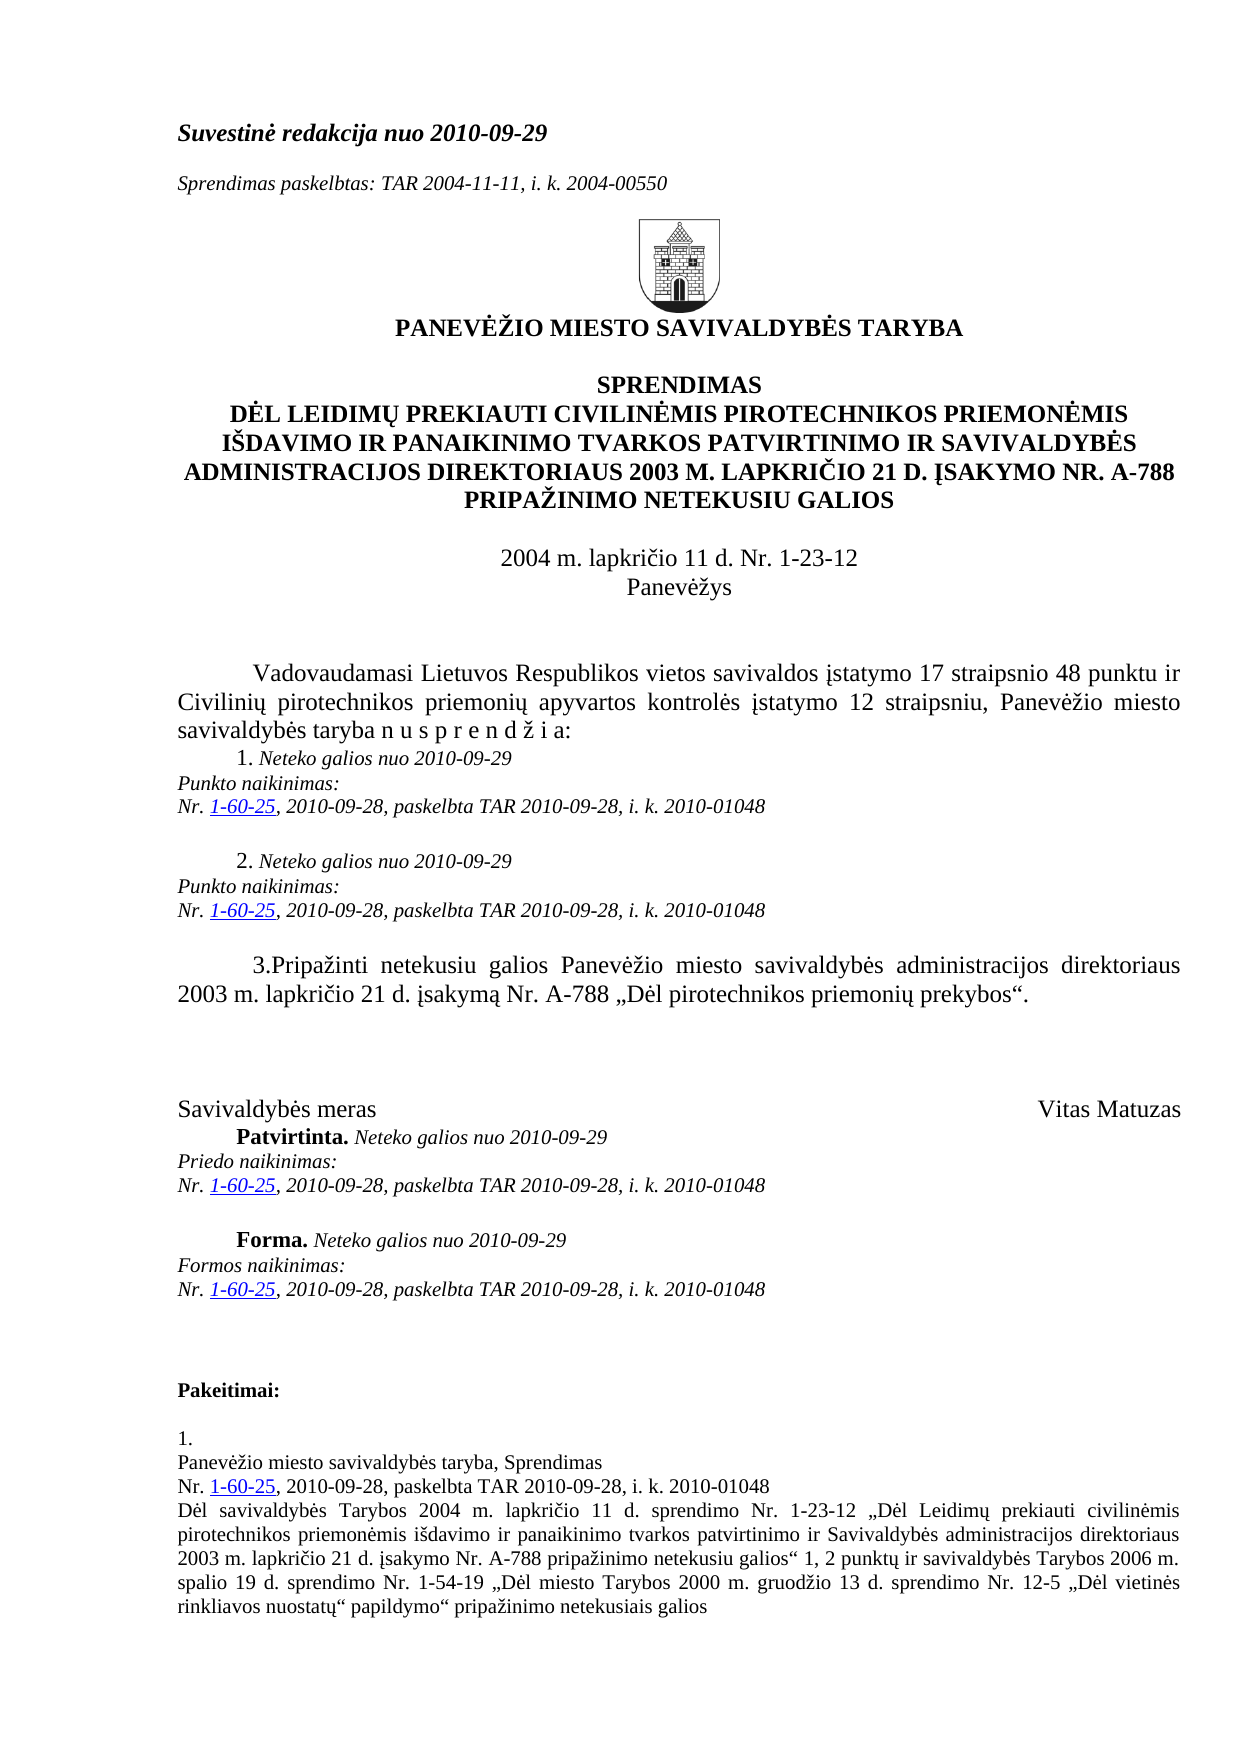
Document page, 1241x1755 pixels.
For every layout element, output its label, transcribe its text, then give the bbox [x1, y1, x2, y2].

text Panevėžys [177, 572, 1181, 600]
text Pakeitimai: [177, 1378, 1181, 1402]
text Nr. 1-60-25, 2010-09-28, paskelbta TAR 2010-09-28, i. k. 2010-01048 [177, 1277, 1181, 1301]
text 1. [177, 1426, 1181, 1450]
text Nr. 1-60-25, 2010-09-28, paskelbta TAR 2010-09-28, i. k. 2010-01048 [177, 794, 1181, 818]
text 1. Neteko galios nuo 2010-09-29 [177, 744, 1181, 770]
text PANEVĖŽIO MIESTO SAVIVALDYBĖS TARYBA [177, 313, 1181, 342]
text Punkto naikinimas: [177, 770, 1181, 794]
text Patvirtinta. Neteko galios nuo 2010-09-29 [177, 1123, 1181, 1149]
text 2004 m. lapkričio 11 d. Nr. 1-23-12 [177, 543, 1181, 572]
text Nr. 1-60-25, 2010-09-28, paskelbta TAR 2010-09-28, i. k. 2010-01048 [177, 898, 1181, 922]
text 2. Neteko galios nuo 2010-09-29 [177, 847, 1181, 874]
text Panevėžio miesto savivaldybės taryba, Sprendimas [177, 1450, 1181, 1474]
text Sprendimas paskelbtas: TAR 2004-11-11, i. k. 2004-00550 [177, 171, 1181, 195]
text Priedo naikinimas: [177, 1149, 1181, 1173]
text Suvestinė redakcija nuo 2010-09-29 [177, 118, 1181, 147]
text Dėl savivaldybės Tarybos 2004 m. lapkričio 11 d. sprendimo Nr. 1-23-12 „Dėl Leidimų prekiauti civilinėmis pirotechnikos priemonėmis išdavimo ir panaikinimo tvarkos patvirtinimo ir Savivaldybės administracijos direktoriaus 2003 m. lapkričio 21 d. įsakymo Nr. A-788 pripažinimo netekusiu galios“ 1, 2 punktų ir savivaldybės Tarybos 2006 m. spalio 19 d. sprendimo Nr. 1-54-19 „Dėl miesto Tarybos 2000 m. gruodžio 13 d. sprendimo Nr. 12-5 „Dėl vietinės rinkliavos nuostatų“ papildymo“ pripažinimo netekusiais galios [177, 1498, 1181, 1618]
text Vadovaudamasi Lietuvos Respublikos vietos savivaldos įstatymo 17 straipsnio 48 punktu ir Civilinių pirotechnikos priemonių apyvartos kontrolės įstatymo 12 straipsniu, Panevėžio miesto savivaldybės taryba n u s p r e n d ž i a: [177, 658, 1181, 744]
text Forma. Neteko galios nuo 2010-09-29 [177, 1226, 1181, 1253]
text Savivaldybės meras Vitas Matuzas [177, 1094, 1181, 1123]
text Nr. 1-60-25, 2010-09-28, paskelbta TAR 2010-09-28, i. k. 2010-01048 [177, 1474, 1181, 1498]
text SPRENDIMAS [177, 370, 1181, 399]
text Nr. 1-60-25, 2010-09-28, paskelbta TAR 2010-09-28, i. k. 2010-01048 [177, 1173, 1181, 1197]
text DĖL LEIDIMŲ PREKIAUTI CIVILINĖMIS PIROTECHNIKOS PRIEMONĖMIS IŠDAVIMO IR PANAIKINIMO TVARKOS PATVIRTINIMO IR SAVIVALDYBĖS ADMINISTRACIJOS DIREKTORIAUS 2003 M. LAPKRIČIO 21 D. ĮSAKYMO NR. A-788 PRIPAŽINIMO NETEKUSIU GALIOS [177, 399, 1181, 514]
text Punkto naikinimas: [177, 874, 1181, 898]
text Formos naikinimas: [177, 1253, 1181, 1277]
text 3.Pripažinti netekusiu galios Panevėžio miesto savivaldybės administracijos direktoriaus 2003 m. lapkričio 21 d. įsakymą Nr. A-788 „Dėl pirotechnikos priemonių prekybos“. [177, 951, 1181, 1008]
